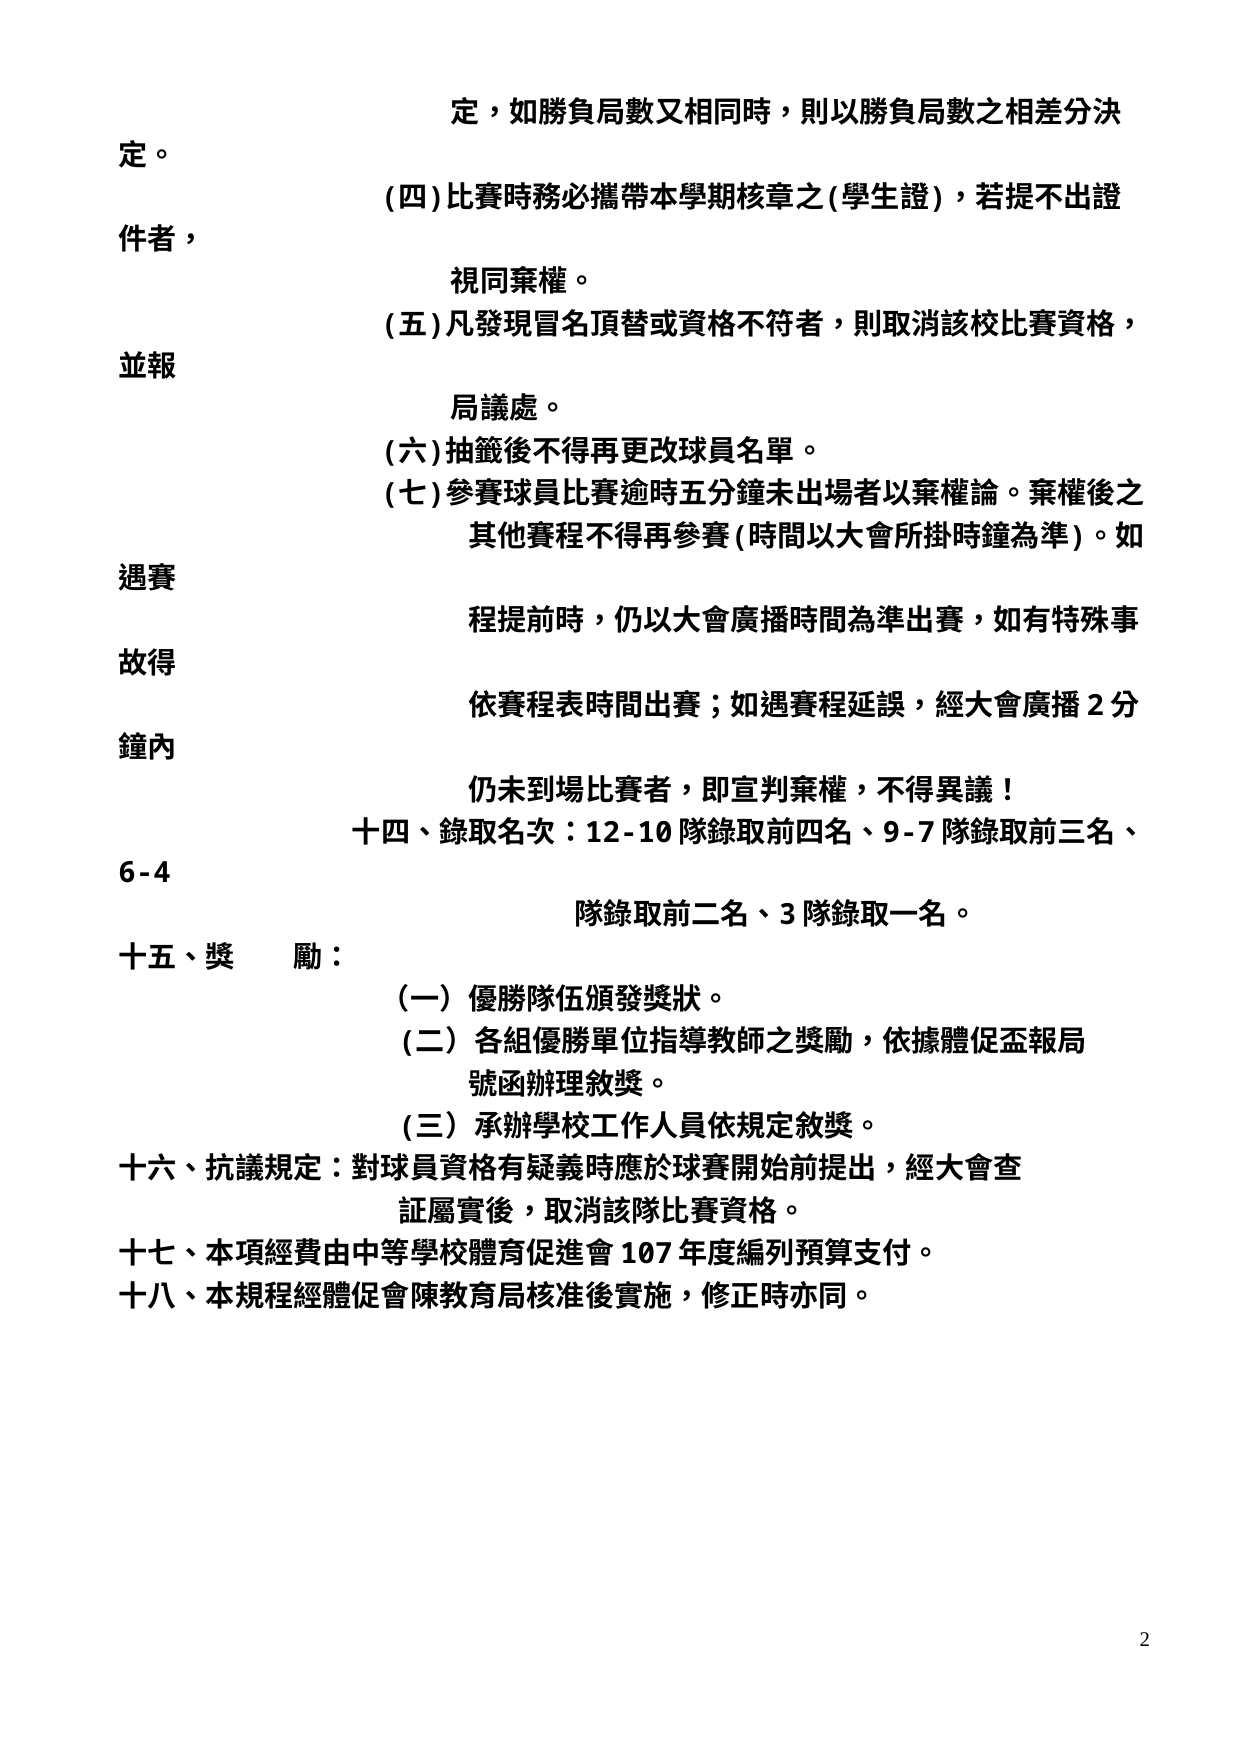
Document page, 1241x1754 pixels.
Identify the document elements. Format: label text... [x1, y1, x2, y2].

text 十六、抗議規定：對球員資格有疑義時應於球賽開始前提出，經大會查 [118, 1145, 1150, 1187]
text (三）承辦學校工作人員依規定敘獎。 [118, 1103, 1150, 1145]
text (二）各組優勝單位指導教師之獎勵，依據體促盃報局 [118, 1018, 1150, 1060]
text 仍未到場比賽者，即宣判棄權，不得異議！ [118, 766, 1150, 809]
text 十五、獎 勵： [118, 933, 1150, 976]
text (四)比賽時務必攜帶本學期核章之(學生證)，若提不出證件者， [118, 173, 1150, 258]
text 証屬實後，取消該隊比賽資格。 [118, 1187, 1150, 1230]
text 隊錄取前二名、3隊錄取一名。 [118, 891, 1150, 933]
text 定，如勝負局數又相同時，則以勝負局數之相差分決定。 [118, 89, 1150, 173]
text 十八、本規程經體促會陳教育局核准後實施，修正時亦同。 [118, 1272, 1150, 1314]
text (五)凡發現冒名頂替或資格不符者，則取消該校比賽資格，並報 [118, 300, 1150, 385]
text 號函辦理敘獎。 [118, 1060, 1150, 1103]
text 其他賽程不得再參賽(時間以大會所掛時鐘為準)。如遇賽 [118, 512, 1150, 597]
text 依賽程表時間出賽；如遇賽程延誤，經大會廣播2分鐘內 [118, 682, 1150, 766]
text 局議處。 [118, 385, 1150, 427]
text (七)參賽球員比賽逾時五分鐘未出場者以棄權論。棄權後之 [118, 470, 1150, 512]
text 程提前時，仍以大會廣播時間為準出賽，如有特殊事故得 [118, 597, 1150, 682]
text （一）優勝隊伍頒發獎狀。 [118, 976, 1150, 1018]
text 視同棄權。 [118, 258, 1150, 300]
text (六)抽籤後不得再更改球員名單。 [118, 427, 1150, 470]
text 十七、本項經費由中等學校體育促進會107年度編列預算支付。 [118, 1230, 1150, 1272]
text 十四、錄取名次：12-10隊錄取前四名、9-7隊錄取前三名、6-4 [118, 809, 1150, 891]
